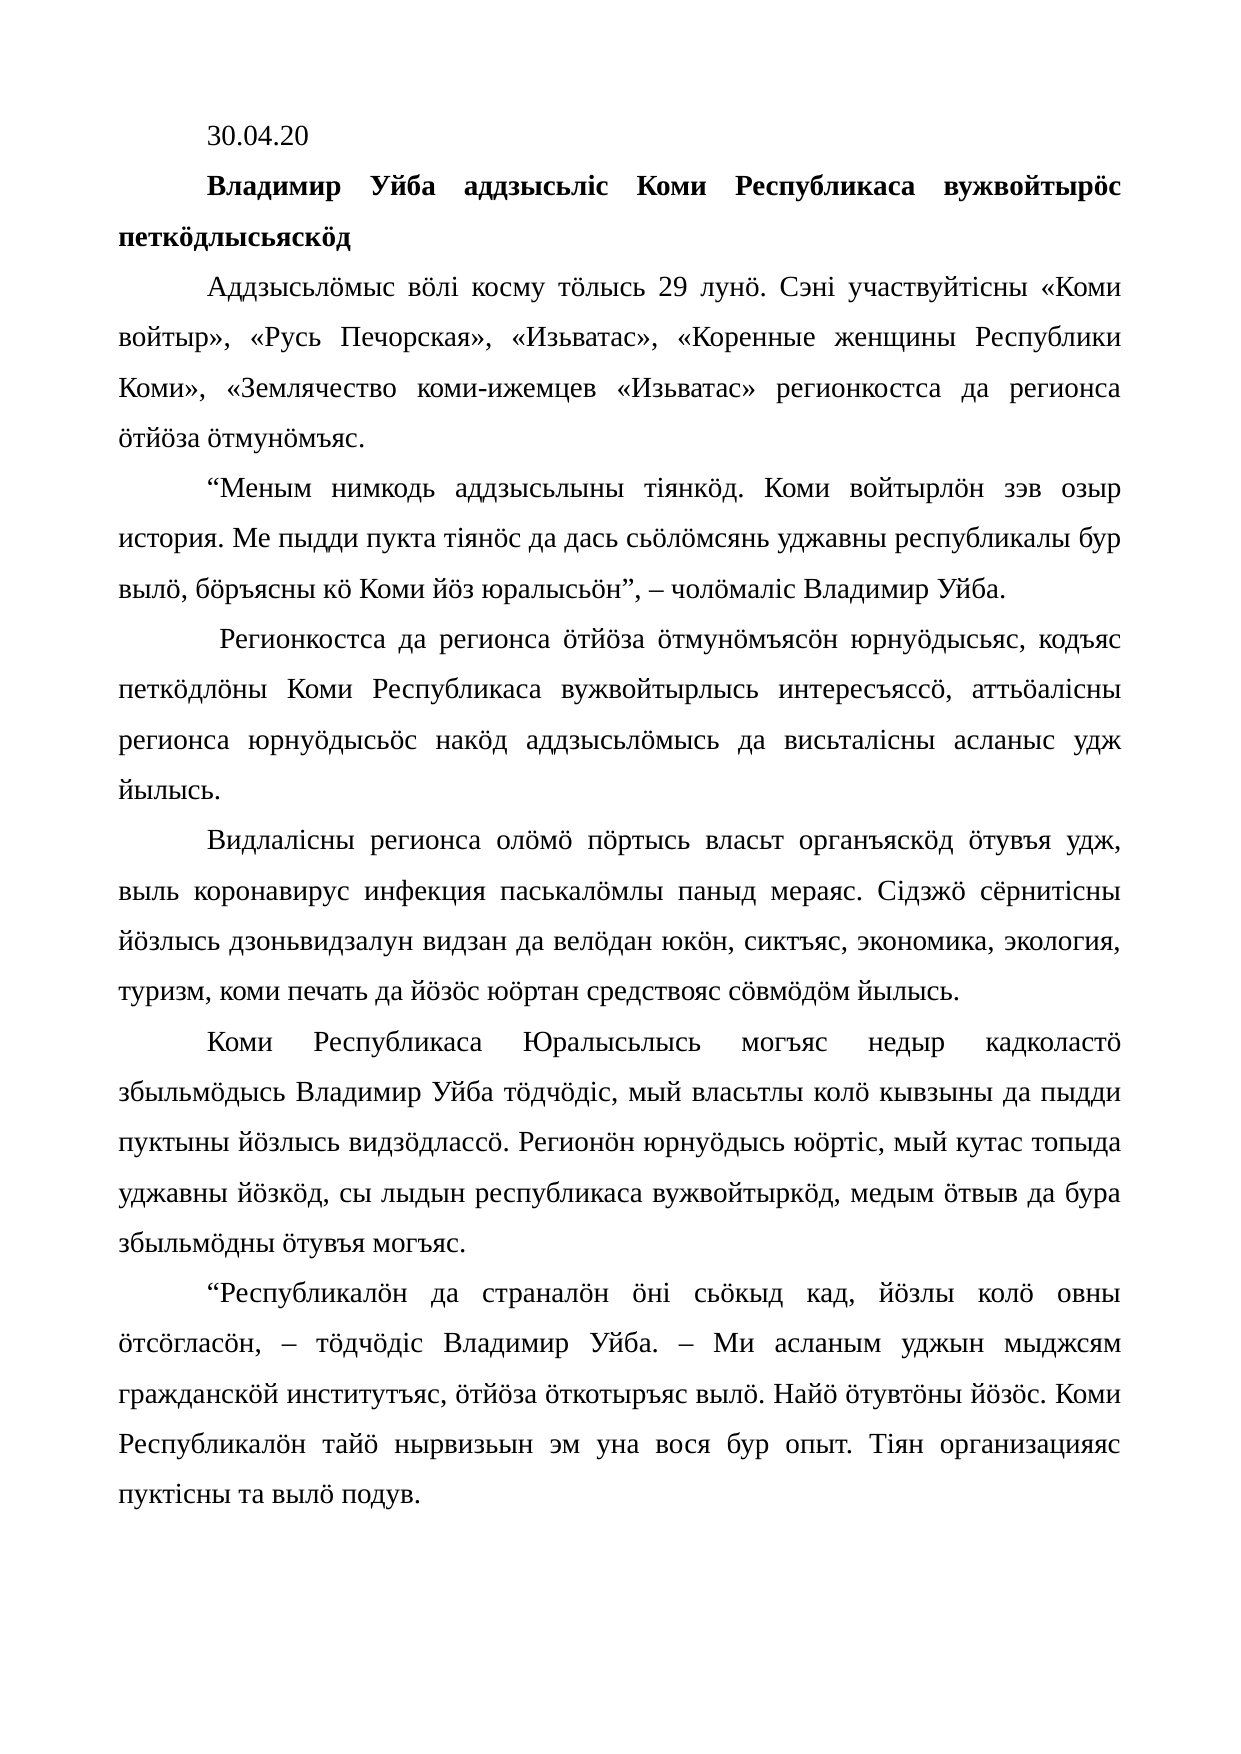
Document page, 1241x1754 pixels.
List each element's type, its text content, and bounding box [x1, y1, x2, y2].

text Коми Республикаса Юралысьлысь могъяс недыр кадколастӧ збыльмӧдысь Владимир Уйба тӧдчӧдіс, мый власьтлы колӧ кывзыны да пыдди пуктыны йӧзлысь видзӧдлассӧ. Регионӧн юрнуӧдысь юӧртіс, мый кутас топыда уджавны йӧзкӧд, сы лыдын республикаса вужвойтыркӧд, медым ӧтвыв да бура збыльмӧдны ӧтувъя могъяс. [118, 1024, 1122, 1258]
text Владимир Уйба аддзысьліс Коми Республикаса вужвойтырӧс петкӧдлысьяскӧд [118, 168, 1122, 252]
text “Республикалӧн да страналӧн ӧні сьӧкыд кад, йӧзлы колӧ овны ӧтсӧгласӧн, – тӧдчӧдіс Владимир Уйба. – Ми асланым уджын мыджсям гражданскӧй институтъяс, ӧтйӧза ӧткотыръяс вылӧ. Найӧ ӧтувтӧны йӧзӧс. Коми Республикалӧн тайӧ нырвизьын эм уна вося бур опыт. Тіян организацияяс пуктісны та вылӧ подув. [118, 1275, 1122, 1510]
text Регионкостса да регионса ӧтйӧза ӧтмунӧмъясӧн юрнуӧдысьяс, кодъяс петкӧдлӧны Коми Республикаса вужвойтырлысь интересъяссӧ, аттьӧалісны регионса юрнуӧдысьӧс накӧд аддзысьлӧмысь да висьталісны асланыс удж йылысь. [118, 621, 1122, 806]
text “Меным нимкодь аддзысьлыны тіянкӧд. Коми войтырлӧн зэв озыр история. Ме пыдди пукта тіянӧс да дась сьӧлӧмсянь уджавны республикалы бур вылӧ, бӧръясны кӧ Коми йӧз юралысьӧн”, – чолӧмаліс Владимир Уйба. [118, 470, 1122, 604]
text Видлалісны регионса олӧмӧ пӧртысь власьт органъяскӧд ӧтувъя удж, выль коронавирус инфекция паськалӧмлы паныд мераяс. Сідзжӧ сёрнитісны йӧзлысь дзоньвидзалун видзан да велӧдан юкӧн, сиктъяс, экономика, экология, туризм, коми печать да йӧзӧс юӧртан средствояс сӧвмӧдӧм йылысь. [118, 822, 1122, 1007]
text Аддзысьлӧмыс вӧлі косму тӧлысь 29 лунӧ. Сэні участвуйтісны «Коми войтыр», «Русь Печорская», «Изьватас», «Коренные женщины Республики Коми», «Землячество коми-ижемцев «Изьватас» регионкостса да регионса ӧтйӧза ӧтмунӧмъяс. [118, 269, 1122, 453]
text 30.04.20 [118, 118, 1122, 152]
